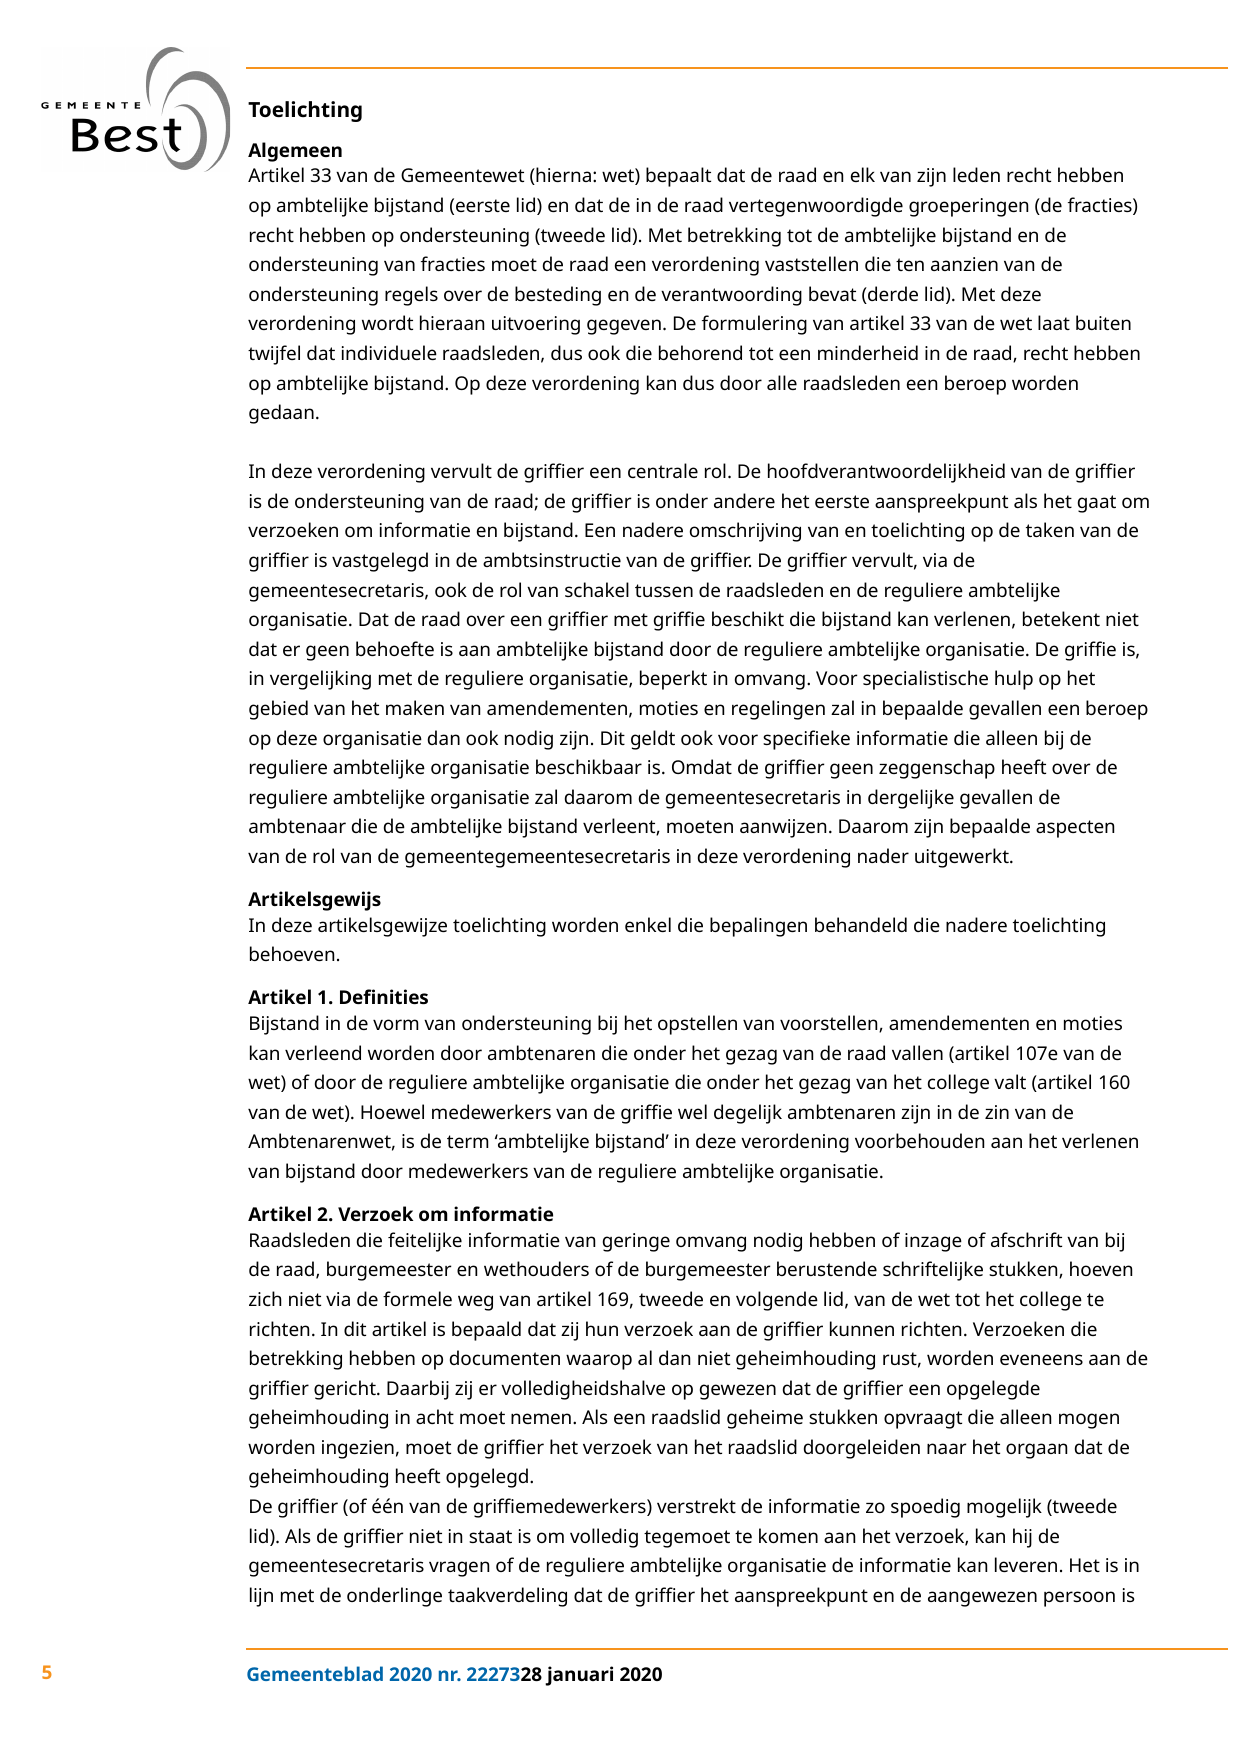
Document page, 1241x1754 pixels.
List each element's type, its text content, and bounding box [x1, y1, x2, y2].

text Raadsleden die feitelijke informatie van geringe omvang nodig hebben of inzage of afschrift van bij de raad, burgemeester en wethouders of de burgemeester berustende schriftelijke stukken, hoeven zich niet via de formele weg van artikel 169, tweede en volgende lid, van de wet tot het college te richten. In dit artikel is bepaald dat zij hun verzoek aan de griffier kunnen richten. Verzoeken die betrekking hebben op documenten waarop al dan niet geheimhouding rust, worden eveneens aan de griffier gericht. Daarbij zij er volledigheidshalve op gewezen dat de griffier een opgelegde geheimhouding in acht moet nemen. Als een raadslid geheime stukken opvraagt die alleen mogen worden ingezien, moet de griffier het verzoek van het raadslid doorgeleiden naar het orgaan dat de geheimhouding heeft opgelegd. [248, 1227, 1152, 1489]
text Bijstand in de vorm van ondersteuning bij het opstellen van voorstellen, amendementen en moties kan verleend worden door ambtenaren die onder het gezag van de raad vallen (artikel 107e van de wet) of door de reguliere ambtelijke organisatie die onder het gezag van het college valt (artikel 160 van de wet). Hoewel medewerkers van de griffie wel degelijk ambtenaren zijn in de zin van de Ambtenarenwet, is de term ‘ambtelijke bijstand’ in deze verordening voorbehouden aan het verlenen van bijstand door medewerkers van de reguliere ambtelijke organisatie. [248, 1010, 1152, 1184]
text Algemeen [248, 137, 1152, 163]
picture [41, 47, 231, 172]
text In deze verordening vervult de griffier een centrale rol. De hoofdverantwoordelijkheid van de griffier is de ondersteuning van de raad; de griffier is onder andere het eerste aanspreekpunt als het gaat om verzoeken om informatie en bijstand. Een nadere omschrijving van en toelichting op de taken van de griffier is vastgelegd in de ambtsinstructie van de griffier. De griffier vervult, via de gemeentesecretaris, ook de rol van schakel tussen de raadsleden en de reguliere ambtelijke organisatie. Dat de raad over een griffier met griffie beschikt die bijstand kan verlenen, betekent niet dat er geen behoefte is aan ambtelijke bijstand door de reguliere ambtelijke organisatie. De griffie is, in vergelijking met de reguliere organisatie, beperkt in omvang. Voor specialistische hulp op het gebied van het maken van amendementen, moties en regelingen zal in bepaalde gevallen een beroep op deze organisatie dan ook nodig zijn. Dit geldt ook voor specifieke informatie die alleen bij de reguliere ambtelijke organisatie beschikbaar is. Omdat de griffier geen zeggenschap heeft over de reguliere ambtelijke organisatie zal daarom de gemeentesecretaris in dergelijke gevallen de ambtenaar die de ambtelijke bijstand verleent, moeten aanwijzen. Daarom zijn bepaalde aspecten van de rol van de gemeentegemeentesecretaris in deze verordening nader uitgewerkt. [248, 458, 1152, 869]
text In deze artikelsgewijze toelichting worden enkel die bepalingen behandeld die nadere toelichting behoeven. [248, 912, 1152, 967]
text Artikelsgewijs [248, 886, 1152, 912]
text De griffier (of één van de griffiemedewerkers) verstrekt de informatie zo spoedig mogelijk (tweede lid). Als de griffier niet in staat is om volledig tegemoet te komen aan het verzoek, kan hij de gemeentesecretaris vragen of de reguliere ambtelijke organisatie de informatie kan leveren. Het is in lijn met de onderlinge taakverdeling dat de griffier het aanspreekpunt en de aangewezen persoon is [248, 1493, 1152, 1608]
text Artikel 33 van de Gemeentewet (hierna: wet) bepaalt dat de raad en elk van zijn leden recht hebben op ambtelijke bijstand (eerste lid) en dat de in de raad vertegenwoordigde groeperingen (de fracties) recht hebben op ondersteuning (tweede lid). Met betrekking tot de ambtelijke bijstand en de ondersteuning van fracties moet de raad een verordening vaststellen die ten aanzien van de ondersteuning regels over de besteding en de verantwoording bevat (derde lid). Met deze verordening wordt hieraan uitvoering gegeven. De formulering van artikel 33 van de wet laat buiten twijfel dat individuele raadsleden, dus ook die behorend tot een minderheid in de raad, recht hebben op ambtelijke bijstand. Op deze verordening kan dus door alle raadsleden een beroep worden gedaan. [248, 163, 1152, 425]
text Artikel 1. Definities [248, 984, 1152, 1010]
text Artikel 2. Verzoek om informatie [248, 1201, 1152, 1227]
text Toelichting [248, 95, 1152, 123]
